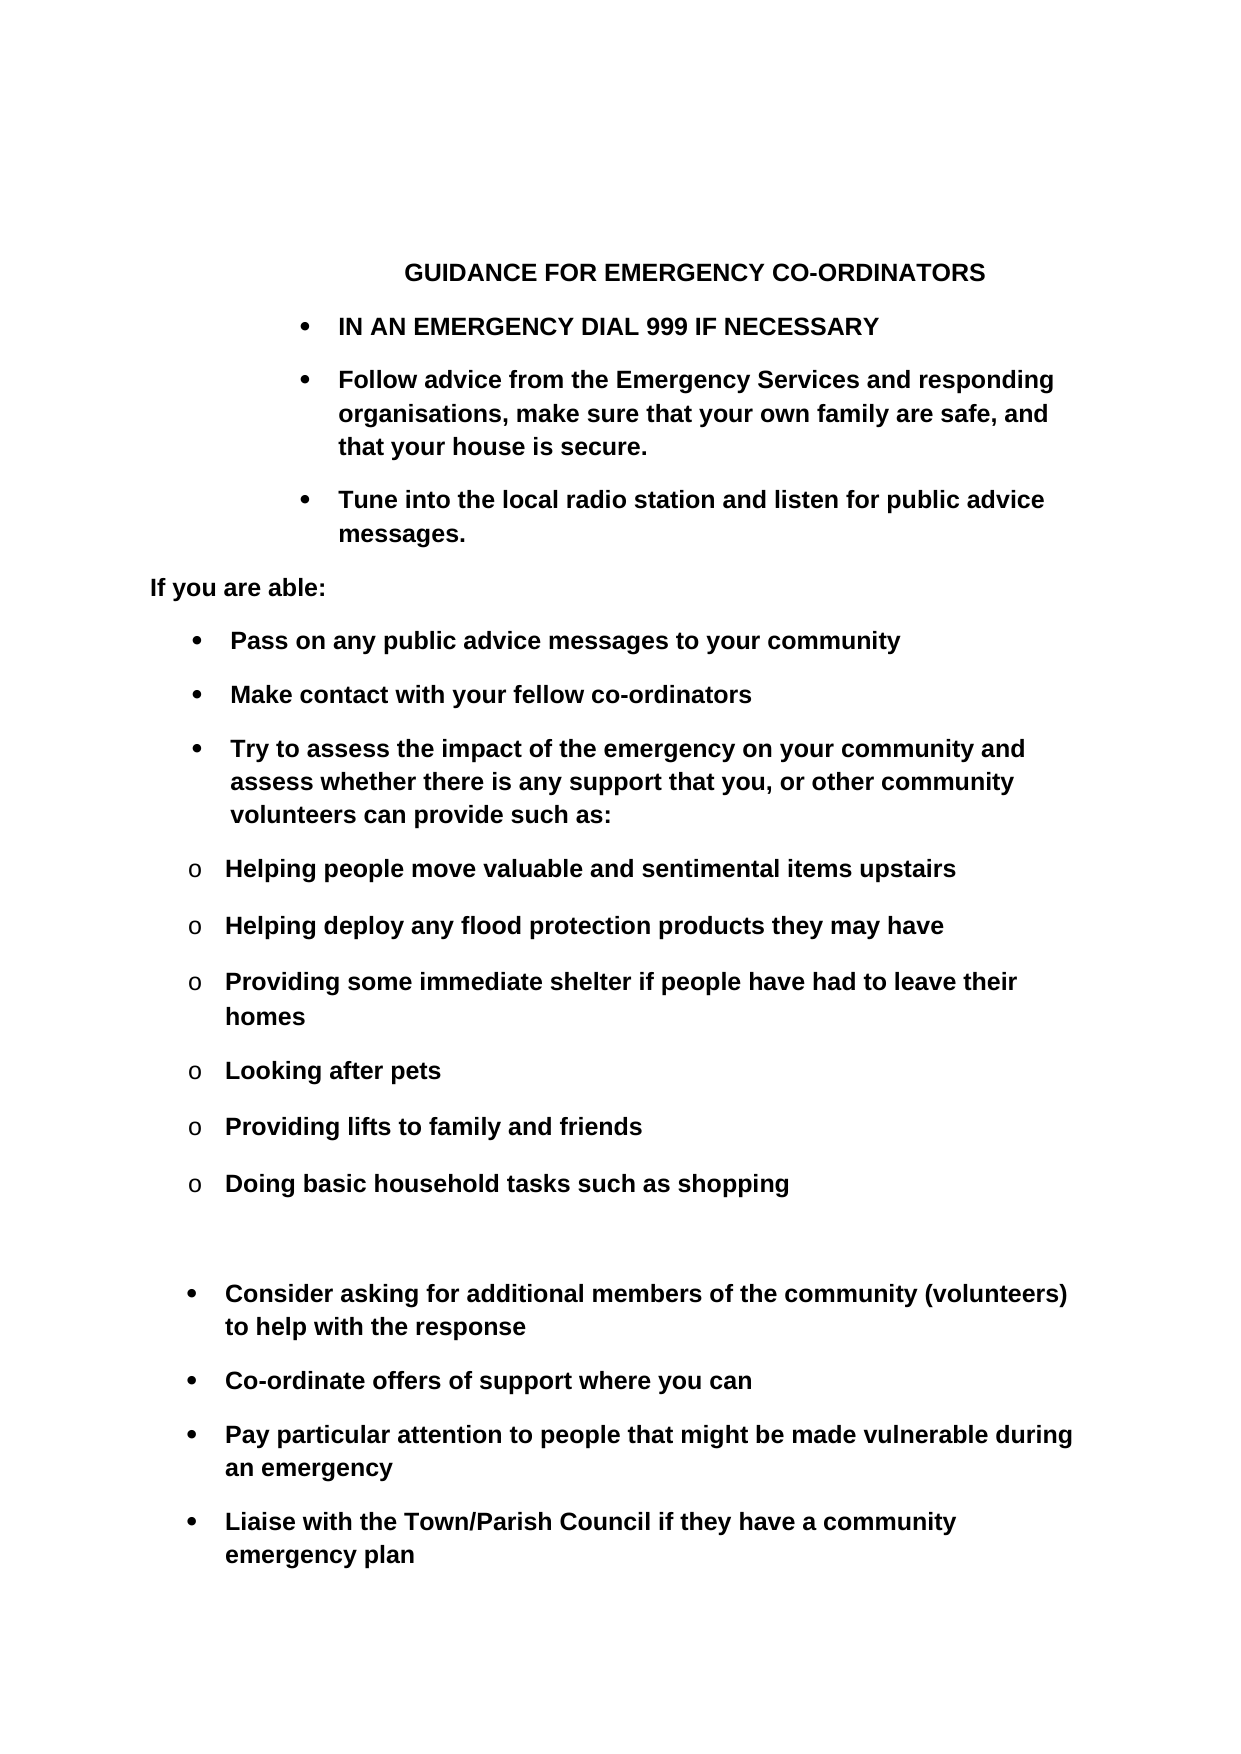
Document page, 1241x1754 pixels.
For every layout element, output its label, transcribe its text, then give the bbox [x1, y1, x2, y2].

list Doing basic household tasks such as shopping [187, 1169, 1090, 1200]
list Consider asking for additional members of the community (volunteers) to help with the response [187, 1279, 1090, 1341]
list Try to assess the impact of the emergency on your community and assess whether there is any support that you, or other community volunteers can provide such as: [193, 734, 1090, 829]
list Helping deploy any flood protection products they may have [187, 911, 1090, 942]
text GUIDANCE FOR EMERGENCY CO-ORDINATORS [263, 258, 1090, 286]
list IN AN EMERGENCY DIAL 999 IF NECESSARY [301, 312, 1090, 340]
list Providing lifts to family and friends [187, 1112, 1090, 1143]
list Looking after pets [187, 1056, 1090, 1087]
list Tune into the local radio station and listen for public advice messages. [301, 486, 1090, 547]
text If you are able: [150, 572, 1090, 601]
list Pass on any public advice messages to your community [193, 626, 1090, 655]
list Make contact with your fellow co-ordinators [193, 680, 1090, 709]
list Follow advice from the Emergency Services and responding organisations, make sure that your own family are safe, and that your house is secure. [301, 366, 1090, 460]
list Co-ordinate offers of support where you can [187, 1366, 1090, 1395]
list Providing some immediate shelter if people have had to leave their homes [187, 967, 1090, 1031]
list Helping people move valuable and sentimental items upstairs [187, 854, 1090, 885]
list Pay particular attention to people that might be made vulnerable during an emergency [187, 1420, 1090, 1482]
list Liaise with the Town/Parish Council if they have a community emergency plan [187, 1507, 1090, 1569]
